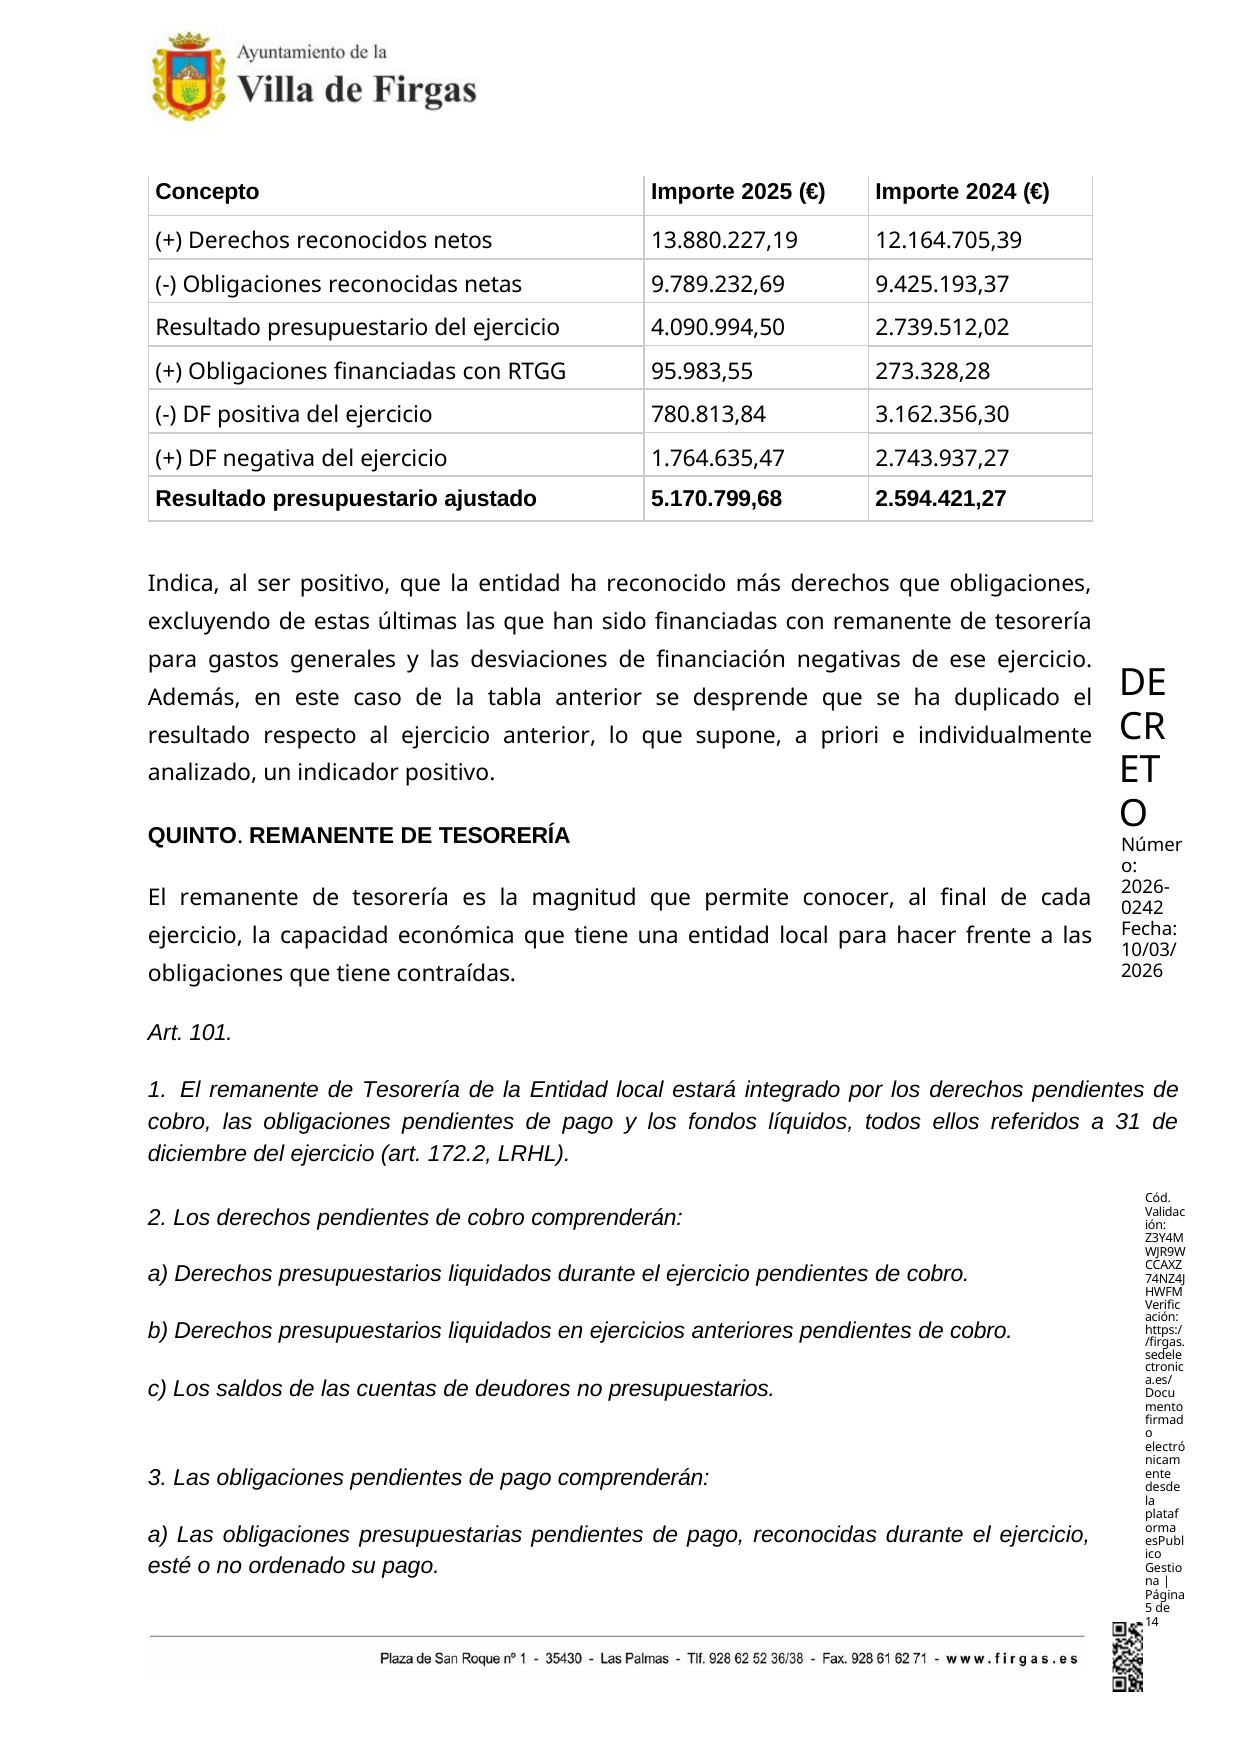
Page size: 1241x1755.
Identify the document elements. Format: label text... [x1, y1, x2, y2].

table_cell 95.983,55 [645, 346, 868, 388]
table_cell 780.813,84 [645, 390, 868, 432]
table_cell 9.425.193,37 [869, 260, 1092, 301]
table_cell (-) Obligaciones reconocidas netas [149, 260, 643, 301]
list El remanente de Tesorería de la Entidad local estará integrado por los derechos pendientes de cobro, las obligaciones pendientes de pago y los fondos líquidos, todos ellos referidos a 31 de diciembre del ejercicio (art. 172.2, LRHL). [148, 1076, 1182, 1166]
table_cell (+) DF negativa del ejercicio [149, 434, 643, 475]
table_cell 2.743.937,27 [869, 434, 1092, 475]
list Los derechos pendientes de cobro comprenderán: [148, 1190, 1186, 1721]
text Art. 101. [148, 1019, 1182, 1045]
table_cell 13.880.227,19 [645, 216, 868, 258]
list Derechos presupuestarios liquidados durante el ejercicio pendientes de cobro. [148, 1260, 1143, 1287]
text El remanente de tesorería es la magnitud que permite conocer, al final de cada ejercicio, la capacidad económica que tiene una entidad local para hacer frente a las obligaciones que tiene contraídas. [148, 881, 1093, 988]
text [1117, 659, 1185, 1006]
list Las obligaciones presupuestarias pendientes de pago, reconocidas durante el ejercicio, esté o no ordenado su pago. [148, 1521, 1093, 1579]
table_cell Resultado presupuestario del ejercicio [149, 303, 643, 345]
table_cell 3.162.356,30 [869, 390, 1092, 432]
table_cell 9.789.232,69 [645, 260, 868, 301]
list Derechos presupuestarios liquidados en ejercicios anteriores pendientes de cobro. [148, 1317, 1143, 1344]
table_cell 12.164.705,39 [869, 216, 1092, 258]
table_cell (+) Obligaciones financiadas con RTGG [149, 347, 643, 388]
subtitle QUINTO. REMANENTE DE TESORERÍA [148, 818, 1117, 850]
table_cell 2.739.512,02 [869, 303, 1092, 345]
text Número: 2026-0242 Fecha: 10/03/2026 [1121, 835, 1185, 982]
list Los saldos de las cuentas de deudores no presupuestarios. [148, 1374, 1143, 1401]
table_cell (-) DF positiva del ejercicio [149, 390, 643, 432]
table_cell 273.328,28 [869, 347, 1092, 388]
list Documento firmado electrónicamente desde la plataforma esPublico Gestiona | Página 5 de 14 [1145, 1387, 1186, 1629]
list Verificación: https://firgas.sedelectronica.es/ [1145, 1299, 1186, 1387]
text DECRETO [1119, 661, 1185, 835]
table_cell 2.594.421,27 [869, 477, 1092, 520]
table_cell 5.170.799,68 [645, 477, 868, 520]
list Las obligaciones pendientes de pago comprenderán: [148, 1463, 1143, 1490]
table_header Concepto [149, 176, 643, 214]
table_cell (+) Derechos reconocidos netos [149, 216, 643, 258]
list Cód. Validación: Z3Y4MWJR9WCCAXZ74NZ4JHWFM [1145, 1192, 1186, 1299]
table_header Importe 2024 (€) [869, 176, 1092, 214]
table_header Importe 2025 (€) [645, 176, 868, 214]
table_cell 1.764.635,47 [645, 433, 868, 475]
text Indica, al ser positivo, que la entidad ha reconocido más derechos que obligaciones, excluyendo de estas últimas las que han sido financiadas con remanente de tesorería para gastos generales y las desviaciones de financiación negativas de ese ejercicio. Además, en este caso de la tabla anterior se desprende que se ha duplicado el resultado respecto al ejercicio anterior, lo que supone, a priori e individualmente analizado, un indicador positivo. [148, 567, 1093, 788]
table_cell Resultado presupuestario ajustado [149, 477, 643, 520]
table_cell 4.090.994,50 [645, 303, 868, 345]
